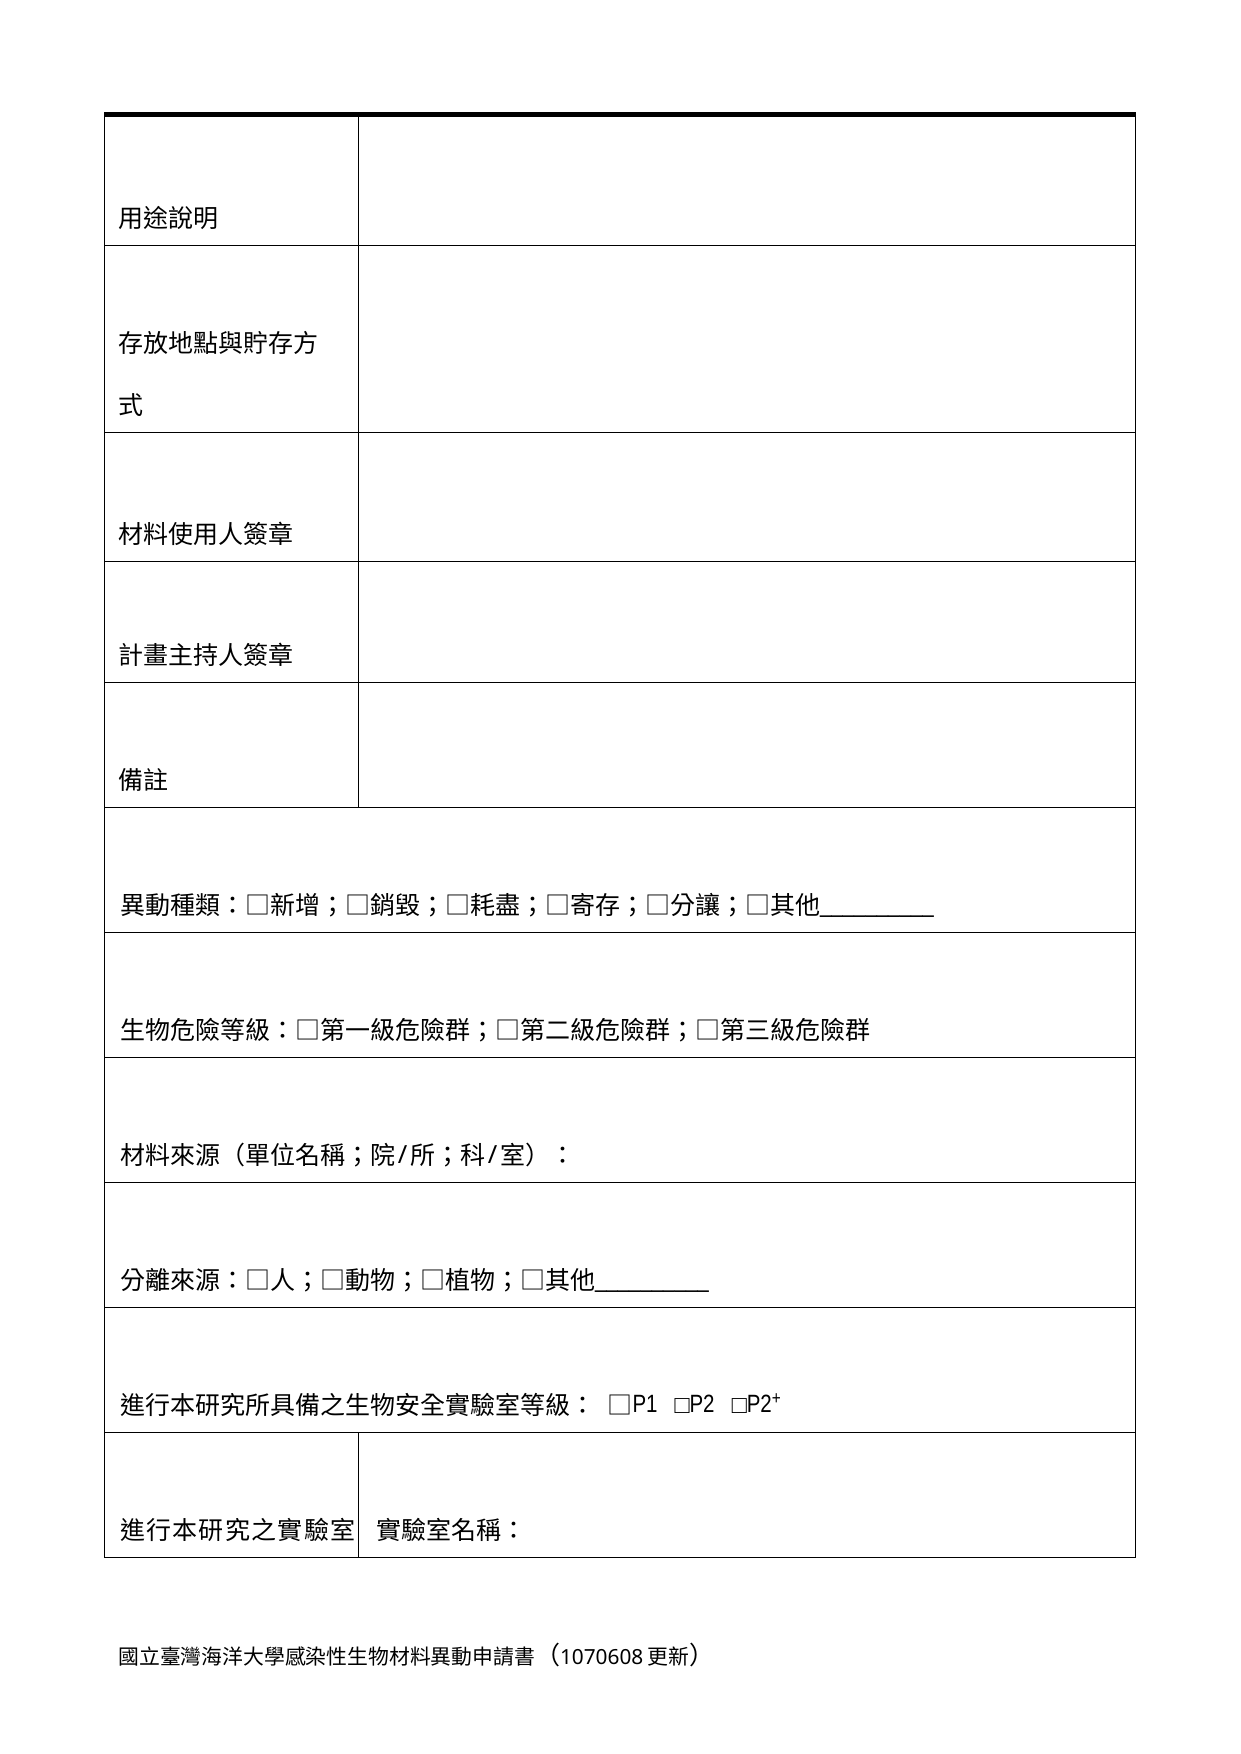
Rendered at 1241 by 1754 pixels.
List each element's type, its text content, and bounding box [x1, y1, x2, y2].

table_cell 進行本研究所具備之生物安全實驗室等級： □P1 □P2 □P2+ [105, 1308, 1135, 1432]
table_cell [359, 117, 1135, 245]
table_cell [359, 683, 1135, 807]
table_cell [359, 433, 1135, 561]
table_cell 存放地點與貯存方式 [105, 246, 358, 432]
table_cell 備註 [105, 683, 358, 807]
table_cell [359, 562, 1135, 682]
table_cell 分離來源：□人；□動物；□植物；□其他__________ [105, 1183, 1135, 1307]
table_cell 用途說明 [105, 117, 358, 245]
table_cell 實驗室名稱： [359, 1433, 1135, 1557]
table_cell 進行本研究之實驗室 [105, 1433, 358, 1557]
table_cell 異動種類：□新增；□銷毀；□耗盡；□寄存；□分讓；□其他__________ [105, 808, 1135, 932]
table_cell 計畫主持人簽章 [105, 562, 358, 682]
table_cell 材料使用人簽章 [105, 433, 358, 561]
table_cell 生物危險等級：□第一級危險群；□第二級危險群；□第三級危險群 [105, 933, 1135, 1057]
table_cell 材料來源（單位名稱；院/所；科/室）： [105, 1058, 1135, 1182]
table_cell [359, 246, 1135, 432]
